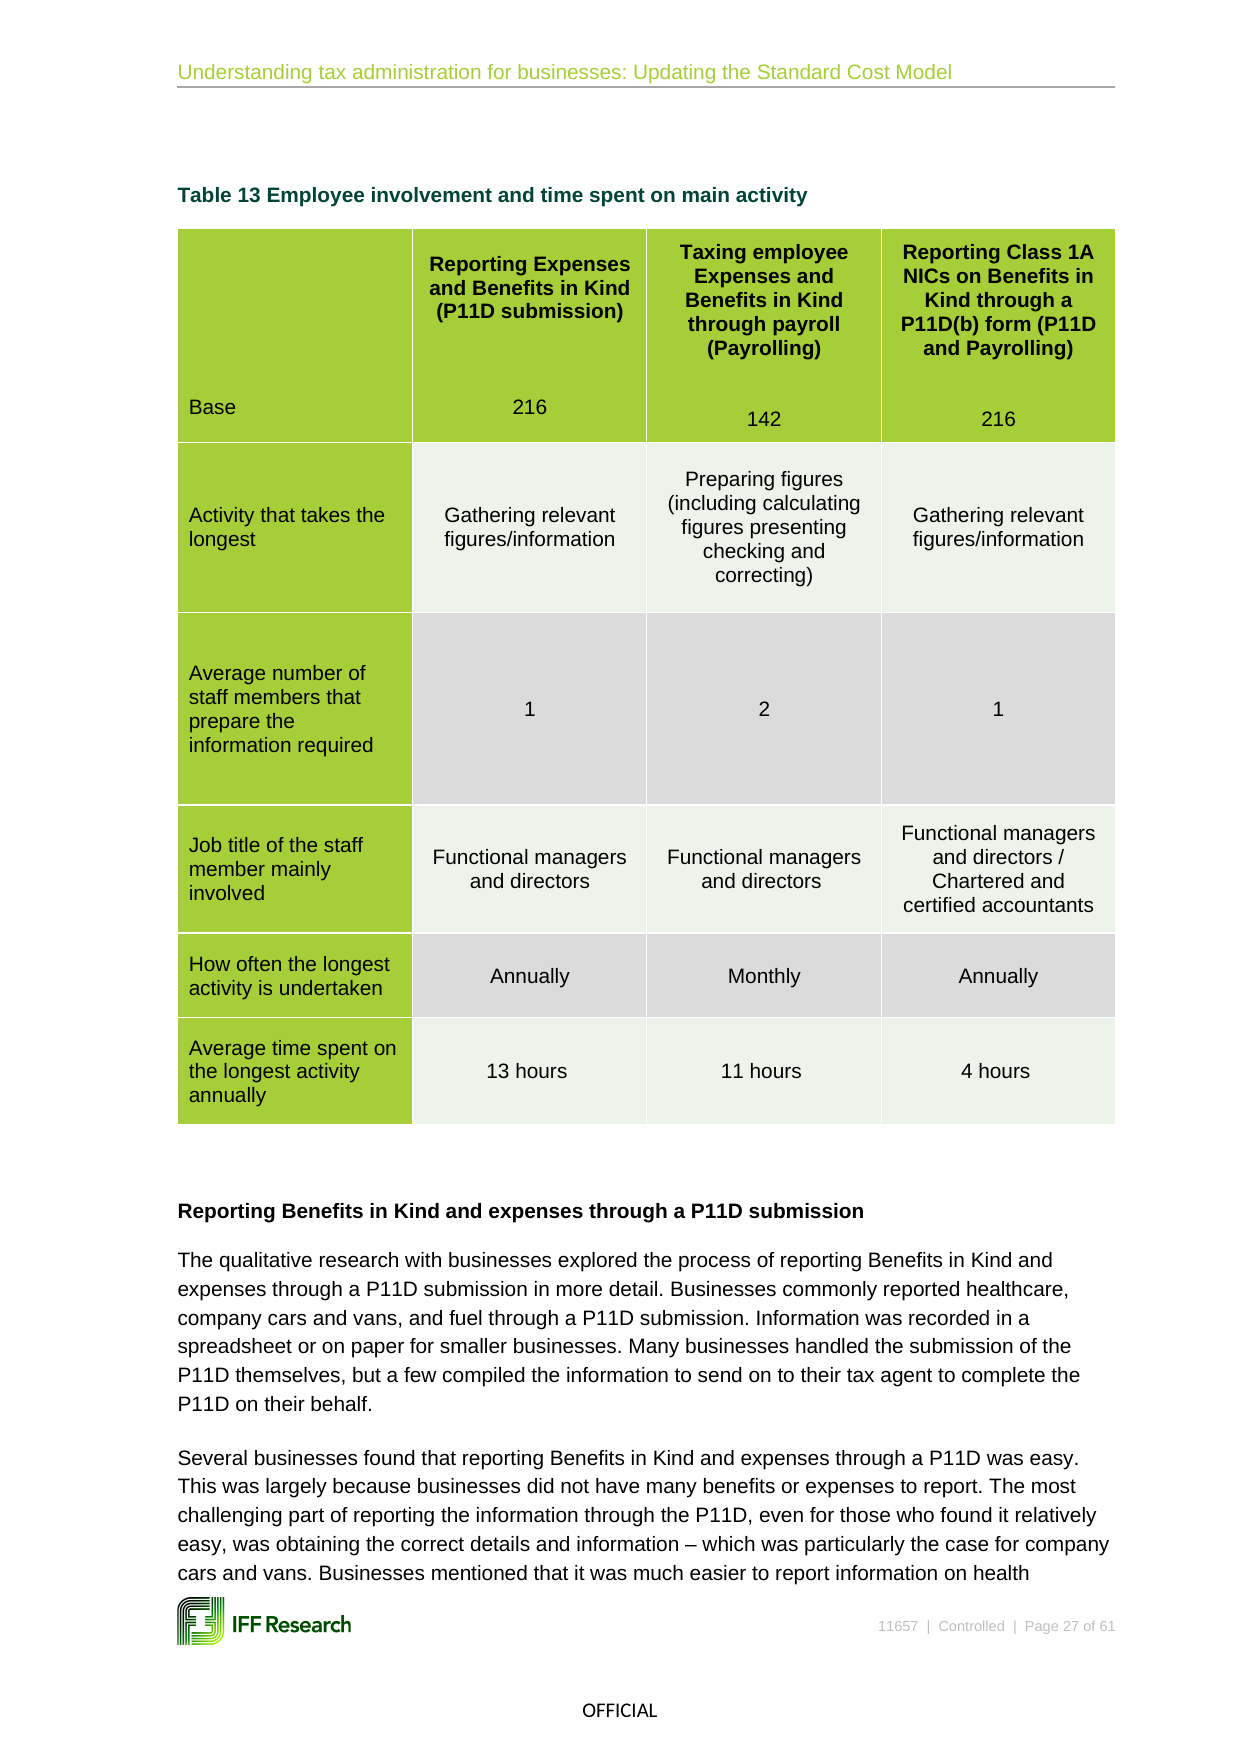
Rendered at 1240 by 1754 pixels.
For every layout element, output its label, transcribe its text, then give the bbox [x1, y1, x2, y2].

table_cell Activity that takes the longest [178, 443, 412, 612]
table_header Reporting Expenses and Benefits in Kind (P11D submission) 216 [413, 229, 646, 442]
table_cell Monthly [647, 934, 881, 1017]
table_cell Functional managers and directors / Chartered and certified accountants [882, 806, 1115, 932]
table_cell Annually [413, 934, 646, 1017]
table_cell Gathering relevant figures/information [413, 443, 646, 612]
table_cell 1 [882, 613, 1115, 804]
table_cell Functional managers and directors [413, 806, 646, 932]
table_cell 11 hours [647, 1018, 881, 1124]
table_cell 2 [647, 613, 881, 804]
table_cell 1 [413, 613, 646, 804]
table_header Taxing employee Expenses and Benefits in Kind through payroll (Payrolling) 142 [647, 229, 881, 442]
text Table 13 Employee involvement and time spent on main activity [177, 183, 1115, 207]
table_cell 13 hours [413, 1018, 646, 1124]
table_cell Functional managers and directors [647, 806, 881, 932]
table_header Reporting Class 1A NICs on Benefits in Kind through a P11D(b) form (P11D and Payrolling) 216 [882, 229, 1115, 442]
subtitle Reporting Benefits in Kind and expenses through a P11D submission [177, 1199, 1115, 1223]
table_cell Job title of the staff member mainly involved [178, 806, 412, 932]
table_header Base [178, 229, 412, 442]
text Several businesses found that reporting Benefits in Kind and expenses through a P11D was easy. This was largely because businesses did not have many benefits or expenses to report. The most challenging part of reporting the information through the P11D, even for those who found it relatively easy, was obtaining the correct details and information – which was particularly the case for company cars and vans. Businesses mentioned that it was much easier to report information on health [177, 1446, 1115, 1584]
table_cell Annually [882, 934, 1115, 1017]
table_cell Average number of staff members that prepare the information required [178, 613, 412, 804]
table_cell 4 hours [882, 1018, 1115, 1124]
table_cell Preparing figures (including calculating figures presenting checking and correcting) [647, 443, 881, 612]
table_cell Gathering relevant figures/information [882, 443, 1115, 612]
table_cell How often the longest activity is undertaken [178, 934, 412, 1017]
text The qualitative research with businesses explored the process of reporting Benefits in Kind and expenses through a P11D submission in more detail. Businesses commonly reported healthcare, company cars and vans, and fuel through a P11D submission. Information was recorded in a spreadsheet or on paper for smaller businesses. Many businesses handled the submission of the P11D themselves, but a few compiled the information to send on to their tax agent to complete the P11D on their behalf. [177, 1248, 1115, 1416]
table_cell Average time spent on the longest activity annually [178, 1018, 412, 1124]
